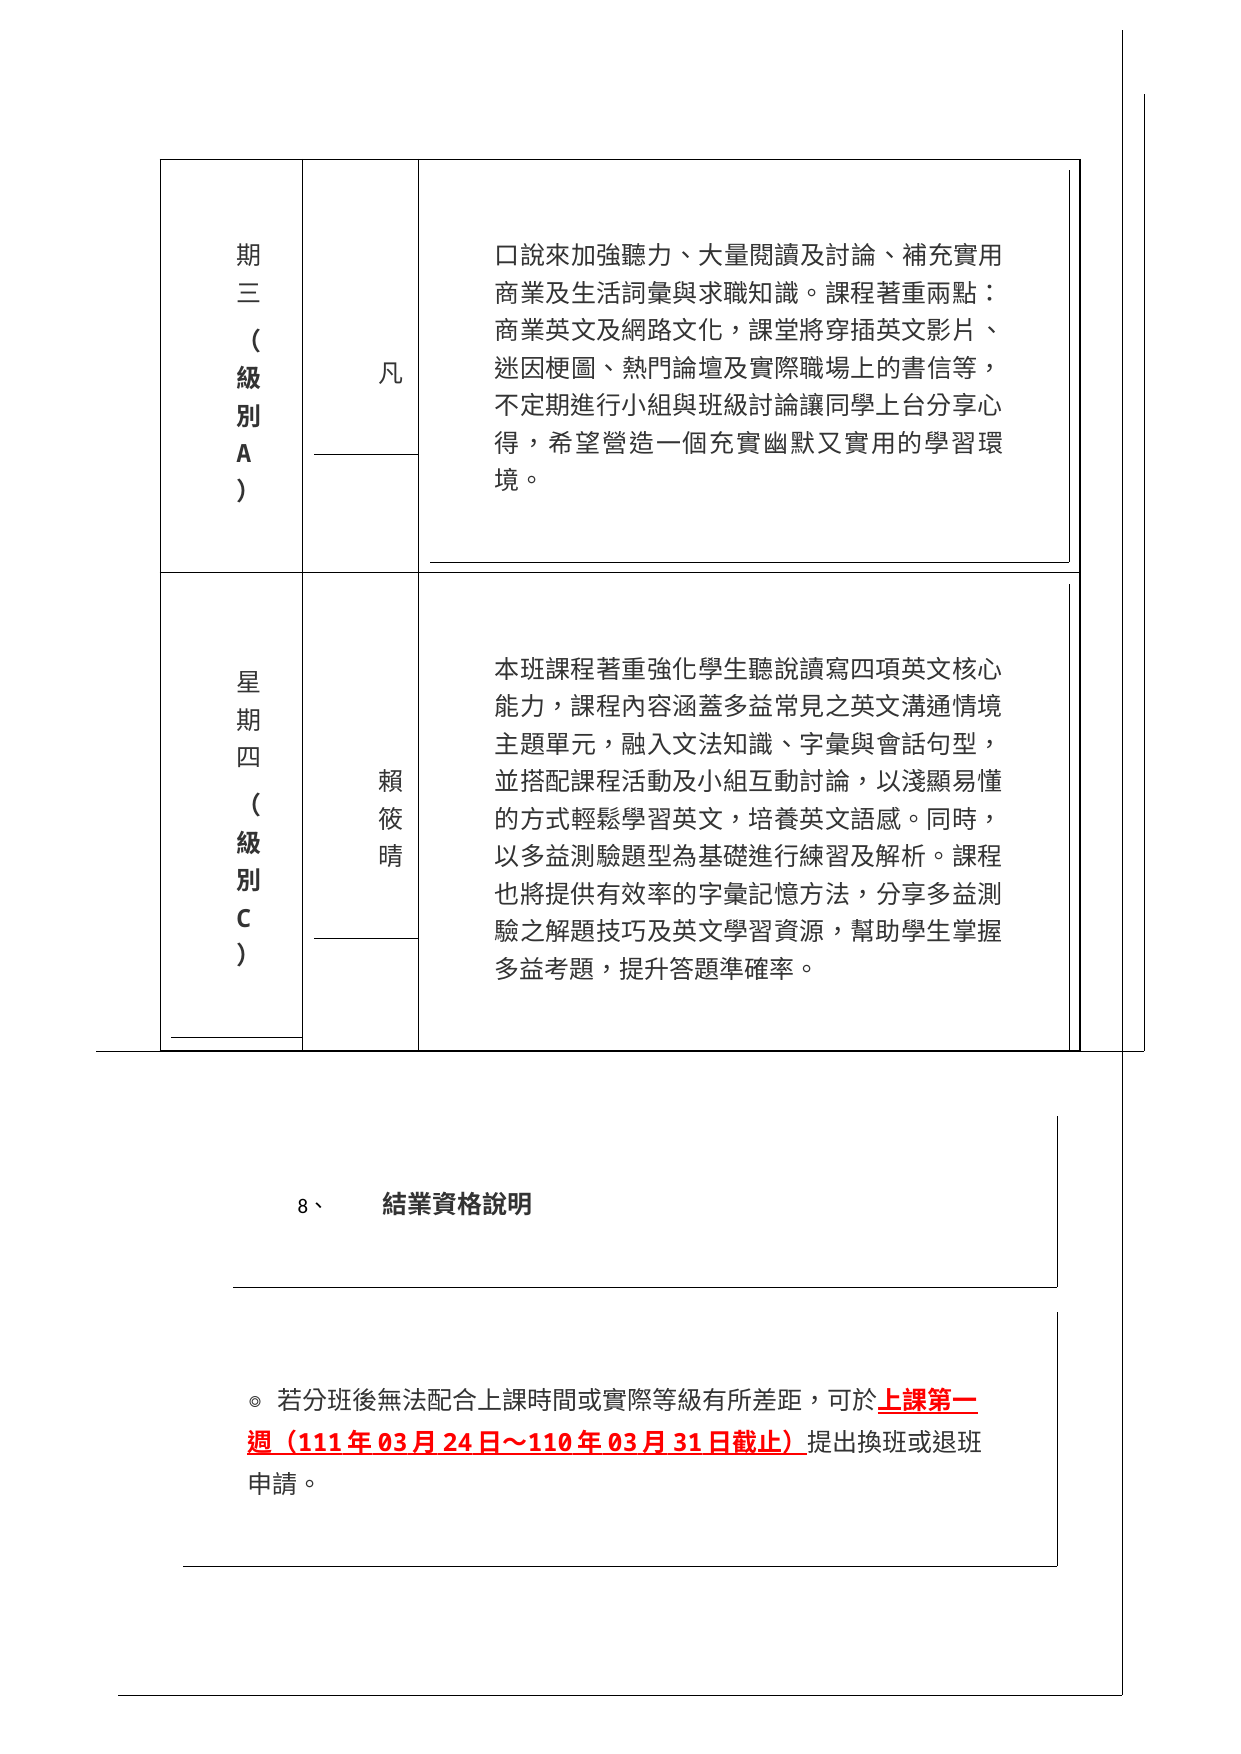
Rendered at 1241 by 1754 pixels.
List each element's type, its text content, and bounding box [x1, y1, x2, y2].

table_cell 期三 （級別A） [161, 160, 302, 572]
table_cell 星期四 （級別C） [161, 573, 302, 1050]
table_cell 本班課程著重強化學生聽說讀寫四項英文核心能力，課程內容涵蓋多益常見之英文溝通情境主題單元，融入文法知識、字彙與會話句型，並搭配課程活動及小組互動討論，以淺顯易懂的方式輕鬆學習英文，培養英文語感。同時，以多益測驗題型為基礎進行練習及解析。課程也將提供有效率的字彙記憶方法，分享多益測驗之解題技巧及英文學習資源，幫助學生掌握多益考題，提升答題準確率。 [419, 573, 1079, 1050]
table_cell 賴筱晴 [303, 573, 418, 1050]
text ◎ 若分班後無法配合上課時間或實際等級有所差距，可於上課第一週（111年03月24日～110年03月31日截止）提出換班或退班申請。 [183, 1312, 1057, 1566]
table_cell 凡 [303, 160, 418, 572]
list 結業資格說明 [233, 1116, 1057, 1287]
table_cell 口說來加強聽力、大量閱讀及討論、補充實用商業及生活詞彙與求職知識。課程著重兩點：商業英文及網路文化，課堂將穿插英文影片、迷因梗圖、熱門論壇及實際職場上的書信等，不定期進行小組與班級討論讓同學上台分享心得，希望營造一個充實幽默又實用的學習環境。 [419, 160, 1079, 572]
